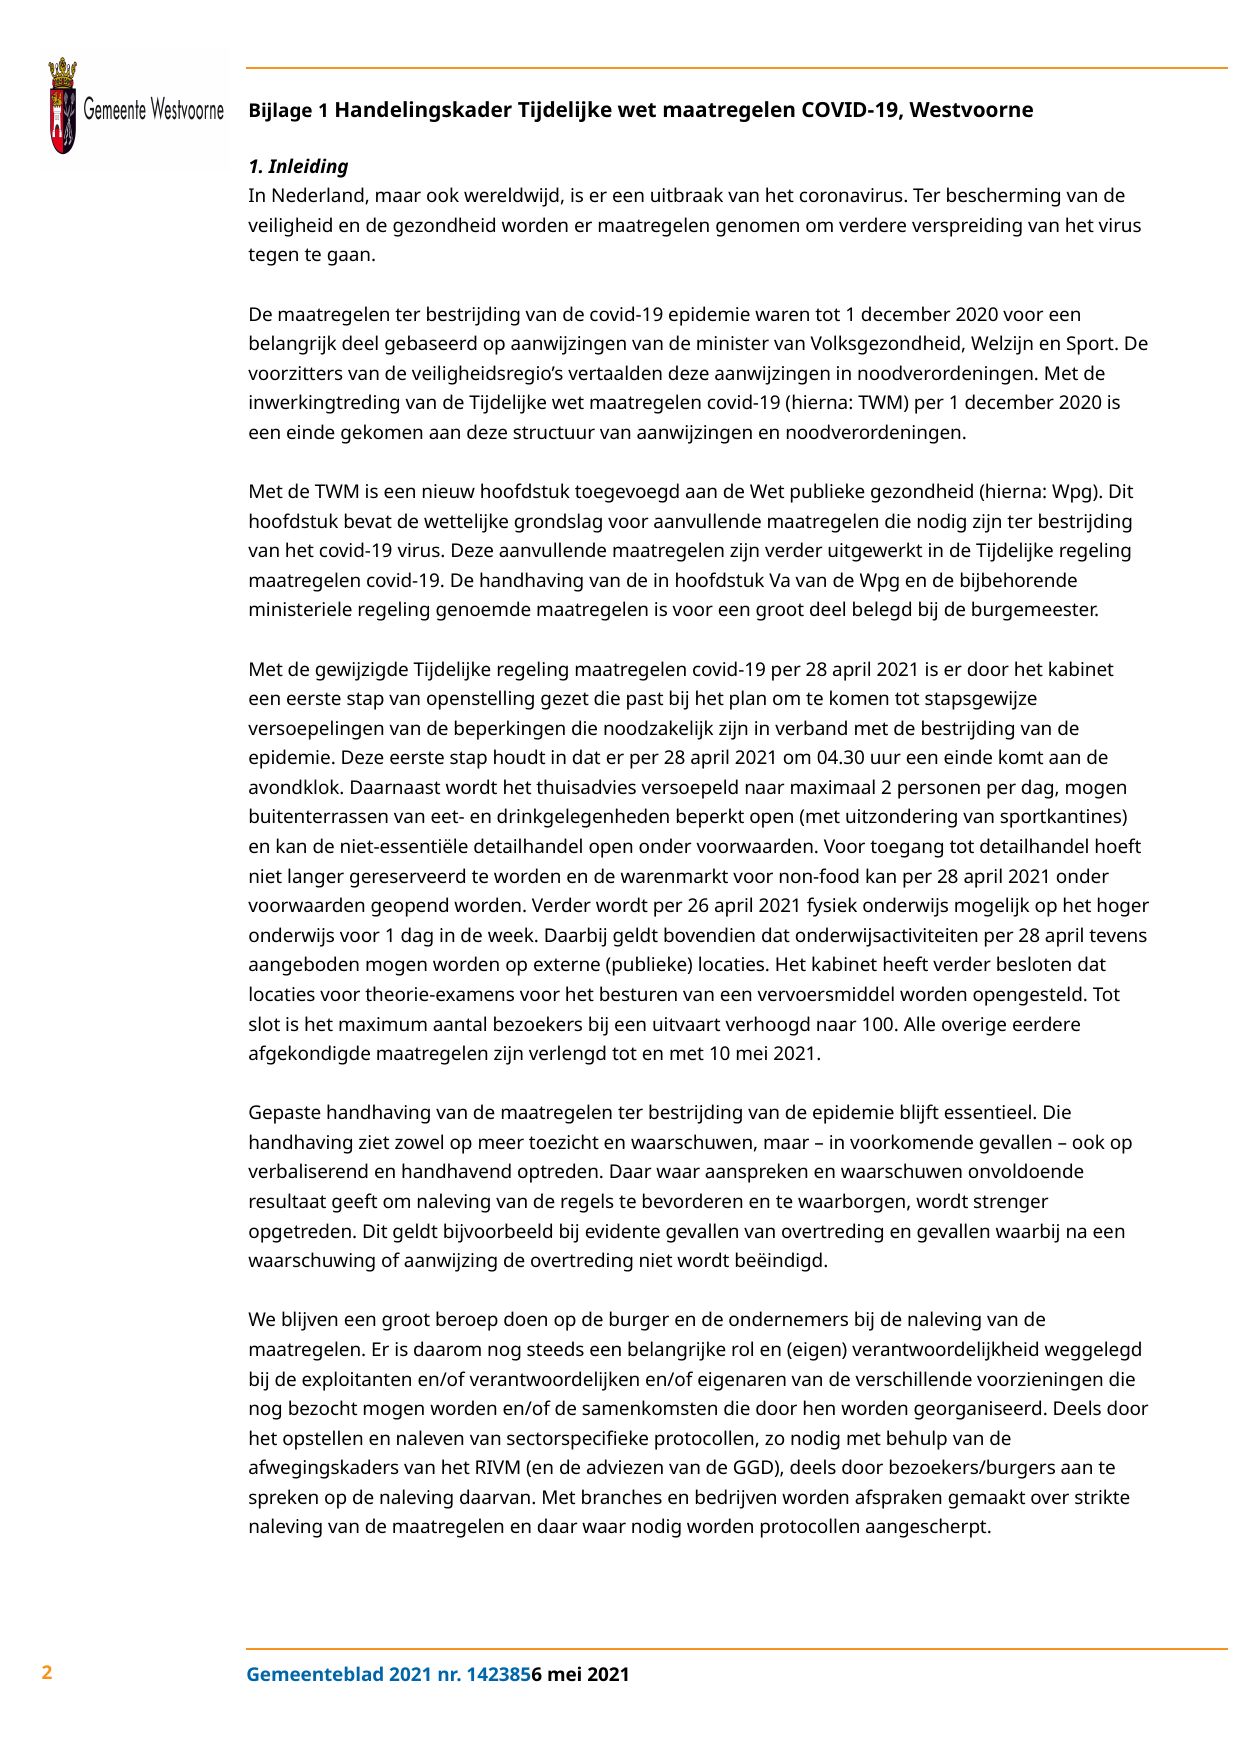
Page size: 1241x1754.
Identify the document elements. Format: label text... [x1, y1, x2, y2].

text We blijven een groot beroep doen op de burger en de ondernemers bij de naleving van de maatregelen. Er is daarom nog steeds een belangrijke rol en (eigen) verantwoordelijkheid weggelegd bij de exploitanten en/of verantwoordelijken en/of eigenaren van de verschillende voorzieningen die nog bezocht mogen worden en/of de samenkomsten die door hen worden georganiseerd. Deels door het opstellen en naleven van sectorspecifieke protocollen, zo nodig met behulp van de afwegingskaders van het RIVM (en de adviezen van de GGD), deels door bezoekers/burgers aan te spreken op de naleving daarvan. Met branches en bedrijven worden afspraken gemaakt over strikte naleving van de maatregelen en daar waar nodig worden protocollen aangescherpt. [248, 1307, 1152, 1539]
text Met de TWM is een nieuw hoofdstuk toegevoegd aan de Wet publieke gezondheid (hierna: Wpg). Dit hoofdstuk bevat de wettelijke grondslag voor aanvullende maatregelen die nodig zijn ter bestrijding van het covid-19 virus. Deze aanvullende maatregelen zijn verder uitgewerkt in de Tijdelijke regeling maatregelen covid-19. De handhaving van de in hoofdstuk Va van de Wpg en de bijbehorende ministeriele regeling genoemde maatregelen is voor een groot deel belegd bij de burgemeester. [248, 478, 1152, 622]
text Met de gewijzigde Tijdelijke regeling maatregelen covid-19 per 28 april 2021 is er door het kabinet een eerste stap van openstelling gezet die past bij het plan om te komen tot stapsgewijze versoepelingen van de beperkingen die noodzakelijk zijn in verband met de bestrijding van de epidemie. Deze eerste stap houdt in dat er per 28 april 2021 om 04.30 uur een einde komt aan de avondklok. Daarnaast wordt het thuisadvies versoepeld naar maximaal 2 personen per dag, mogen buitenterrassen van eet- en drinkgelegenheden beperkt open (met uitzondering van sportkantines) en kan de niet-essentiële detailhandel open onder voorwaarden. Voor toegang tot detailhandel hoeft niet langer gereserveerd te worden en de warenmarkt voor non-food kan per 28 april 2021 onder voorwaarden geopend worden. Verder wordt per 26 april 2021 fysiek onderwijs mogelijk op het hoger onderwijs voor 1 dag in de week. Daarbij geldt bovendien dat onderwijsactiviteiten per 28 april tevens aangeboden mogen worden op externe (publieke) locaties. Het kabinet heeft verder besloten dat locaties voor theorie-examens voor het besturen van een vervoersmiddel worden opengesteld. Tot slot is het maximum aantal bezoekers bij een uitvaart verhoogd naar 100. Alle overige eerdere afgekondigde maatregelen zijn verlengd tot en met 10 mei 2021. [248, 656, 1152, 1066]
text 1. Inleiding [248, 153, 1152, 179]
text In Nederland, maar ook wereldwijd, is er een uitbraak van het coronavirus. Ter bescherming van de veiligheid en de gezondheid worden er maatregelen genomen om verdere verspreiding van het virus tegen te gaan. [248, 182, 1152, 267]
picture [41, 47, 231, 172]
text Bijlage 1 Handelingskader Tijdelijke wet maatregelen COVID-19, Westvoorne [248, 95, 1152, 123]
text Gepaste handhaving van de maatregelen ter bestrijding van de epidemie blijft essentieel. Die handhaving ziet zowel op meer toezicht en waarschuwen, maar – in voorkomende gevallen – ook op verbaliserend en handhavend optreden. Daar waar aanspreken en waarschuwen onvoldoende resultaat geeft om naleving van de regels te bevorderen en te waarborgen, wordt strenger opgetreden. Dit geldt bijvoorbeeld bij evidente gevallen van overtreding en gevallen waarbij na een waarschuwing of aanwijzing de overtreding niet wordt beëindigd. [248, 1099, 1152, 1273]
text De maatregelen ter bestrijding van de covid-19 epidemie waren tot 1 december 2020 voor een belangrijk deel gebaseerd op aanwijzingen van de minister van Volksgezondheid, Welzijn en Sport. De voorzitters van de veiligheidsregio’s vertaalden deze aanwijzingen in noodverordeningen. Met de inwerkingtreding van de Tijdelijke wet maatregelen covid-19 (hierna: TWM) per 1 december 2020 is een einde gekomen aan deze structuur van aanwijzingen en noodverordeningen. [248, 301, 1152, 445]
